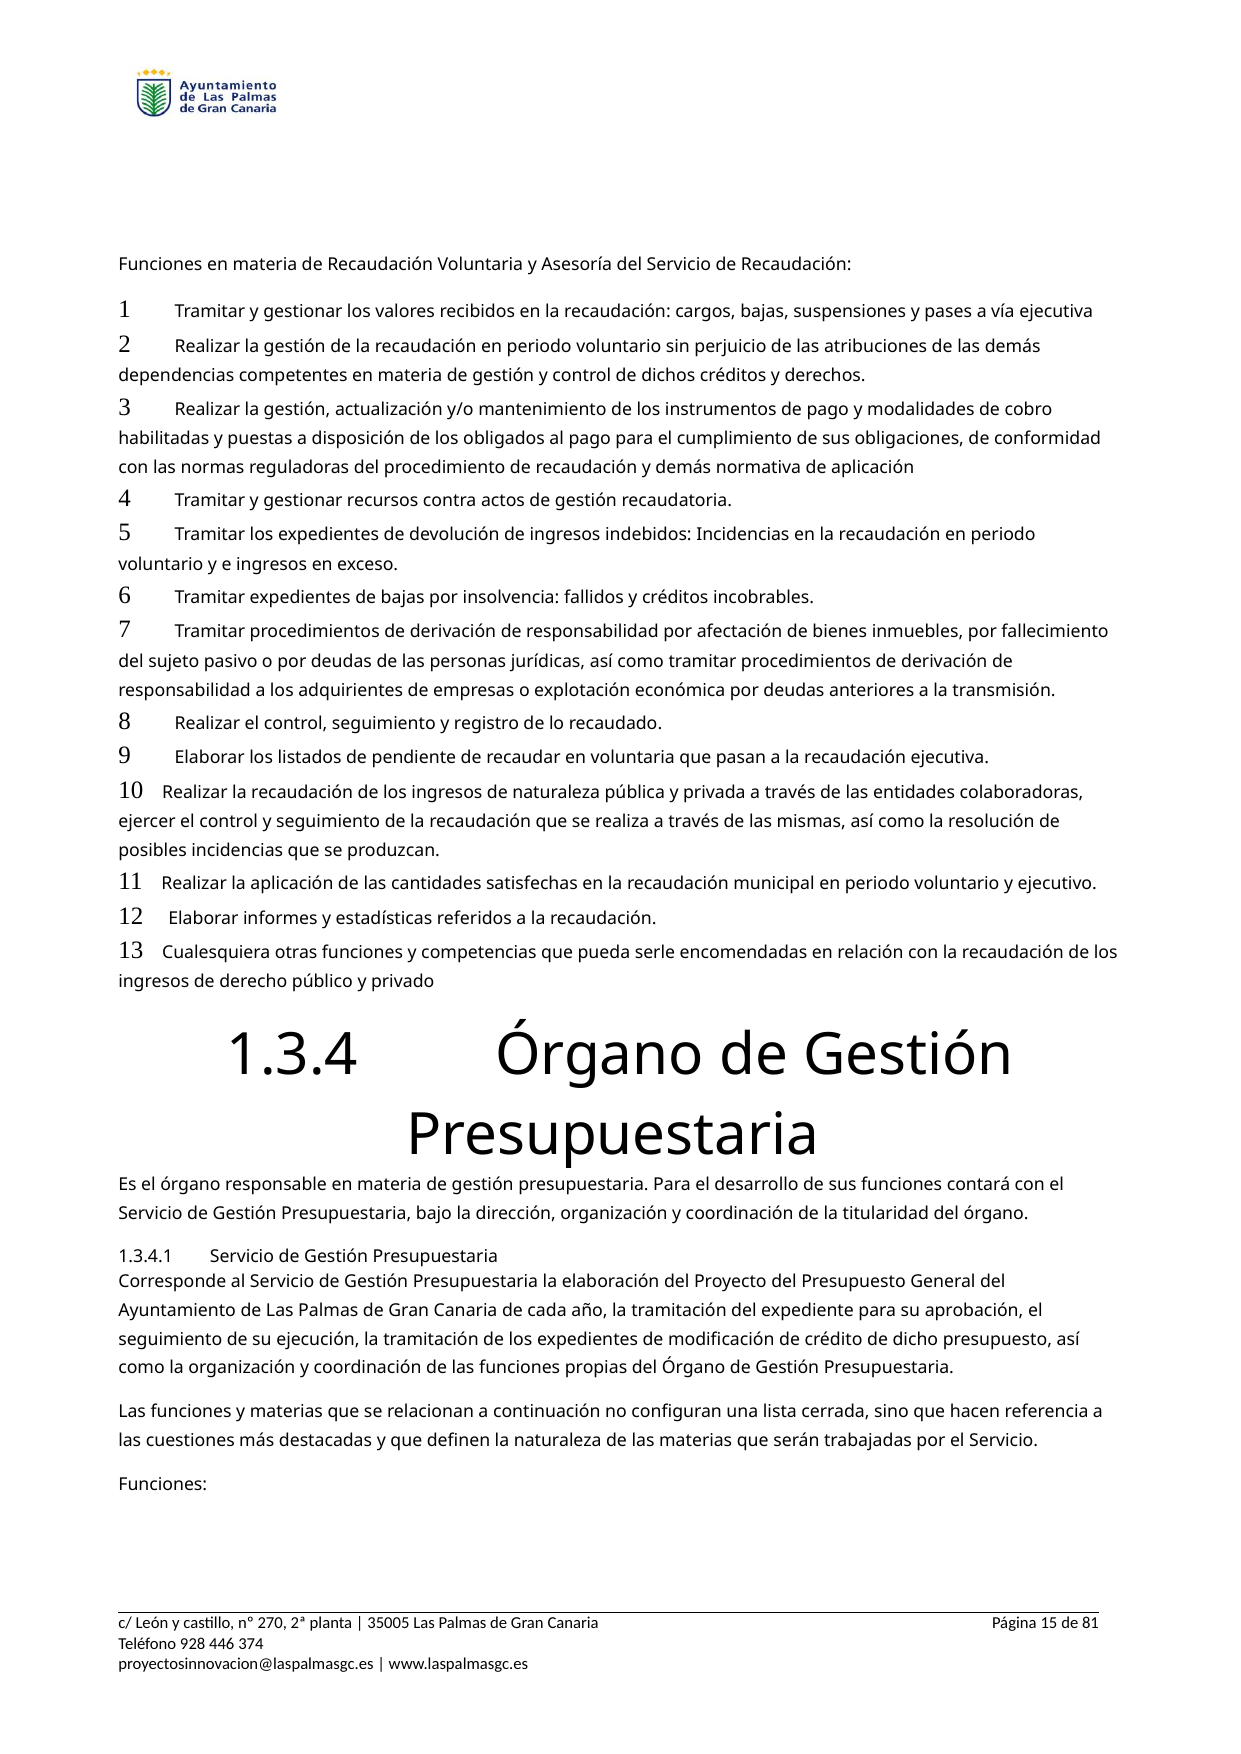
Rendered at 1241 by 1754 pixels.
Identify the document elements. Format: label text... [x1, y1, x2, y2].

list Cualesquiera otras funciones y competencias que pueda serle encomendadas en relación con la recaudación de los ingresos de derecho público y privado [118, 935, 1122, 993]
text Funciones: [118, 1471, 1122, 1495]
list Tramitar los expedientes de devolución de ingresos indebidos: Incidencias en la recaudación en periodo voluntario y e ingresos en exceso. [118, 517, 1122, 575]
list Tramitar y gestionar recursos contra actos de gestión recaudatoria. [118, 483, 1122, 512]
text Corresponde al Servicio de Gestión Presupuestaria la elaboración del Proyecto del Presupuesto General del Ayuntamiento de Las Palmas de Gran Canaria de cada año, la tramitación del expediente para su aprobación, el seguimiento de su ejecución, la tramitación de los expedientes de modificación de crédito de dicho presupuesto, así como la organización y coordinación de las funciones propias del Órgano de Gestión Presupuestaria. [118, 1268, 1122, 1379]
list Tramitar y gestionar los valores recibidos en la recaudación: cargos, bajas, suspensiones y pases a vía ejecutiva [118, 294, 1122, 323]
subtitle 1.3.4.1 Servicio de Gestión Presupuestaria [118, 1244, 1122, 1268]
list Tramitar expedientes de bajas por insolvencia: fallidos y créditos incobrables. [118, 580, 1122, 609]
list Realizar el control, seguimiento y registro de lo recaudado. [118, 706, 1122, 735]
text Funciones en materia de Recaudación Voluntaria y Asesoría del Servicio de Recaudación: [118, 251, 1122, 275]
subtitle 1.3.4 Órgano de Gestión Presupuestaria [118, 1012, 1122, 1171]
list Realizar la gestión de la recaudación en periodo voluntario sin perjuicio de las atribuciones de las demás dependencias competentes en materia de gestión y control de dichos créditos y derechos. [118, 329, 1122, 387]
list Tramitar procedimientos de derivación de responsabilidad por afectación de bienes inmuebles, por fallecimiento del sujeto pasivo o por deudas de las personas jurídicas, así como tramitar procedimientos de derivación de responsabilidad a los adquirientes de empresas o explotación económica por deudas anteriores a la transmisión. [118, 614, 1122, 701]
picture [118, 65, 336, 144]
list Elaborar informes y estadísticas referidos a la recaudación. [118, 901, 1122, 929]
list Realizar la gestión, actualización y/o mantenimiento de los instrumentos de pago y modalidades de cobro habilitadas y puestas a disposición de los obligados al pago para el cumplimiento de sus obligaciones, de conformidad con las normas reguladoras del procedimiento de recaudación y demás normativa de aplicación [118, 392, 1122, 478]
text Las funciones y materias que se relacionan a continuación no configuran una lista cerrada, sino que hacen referencia a las cuestiones más destacadas y que definen la naturaleza de las materias que serán trabajadas por el Servicio. [118, 1398, 1122, 1452]
text Es el órgano responsable en materia de gestión presupuestaria. Para el desarrollo de sus funciones contará con el Servicio de Gestión Presupuestaria, bajo la dirección, organización y coordinación de la titularidad del órgano. [118, 1171, 1122, 1224]
list Elaborar los listados de pendiente de recaudar en voluntaria que pasan a la recaudación ejecutiva. [118, 740, 1122, 769]
list Realizar la recaudación de los ingresos de naturaleza pública y privada a través de las entidades colaboradoras, ejercer el control y seguimiento de la recaudación que se realiza a través de las mismas, así como la resolución de posibles incidencias que se produzcan. [118, 775, 1122, 862]
list Realizar la aplicación de las cantidades satisfechas en la recaudación municipal en periodo voluntario y ejecutivo. [118, 866, 1122, 895]
